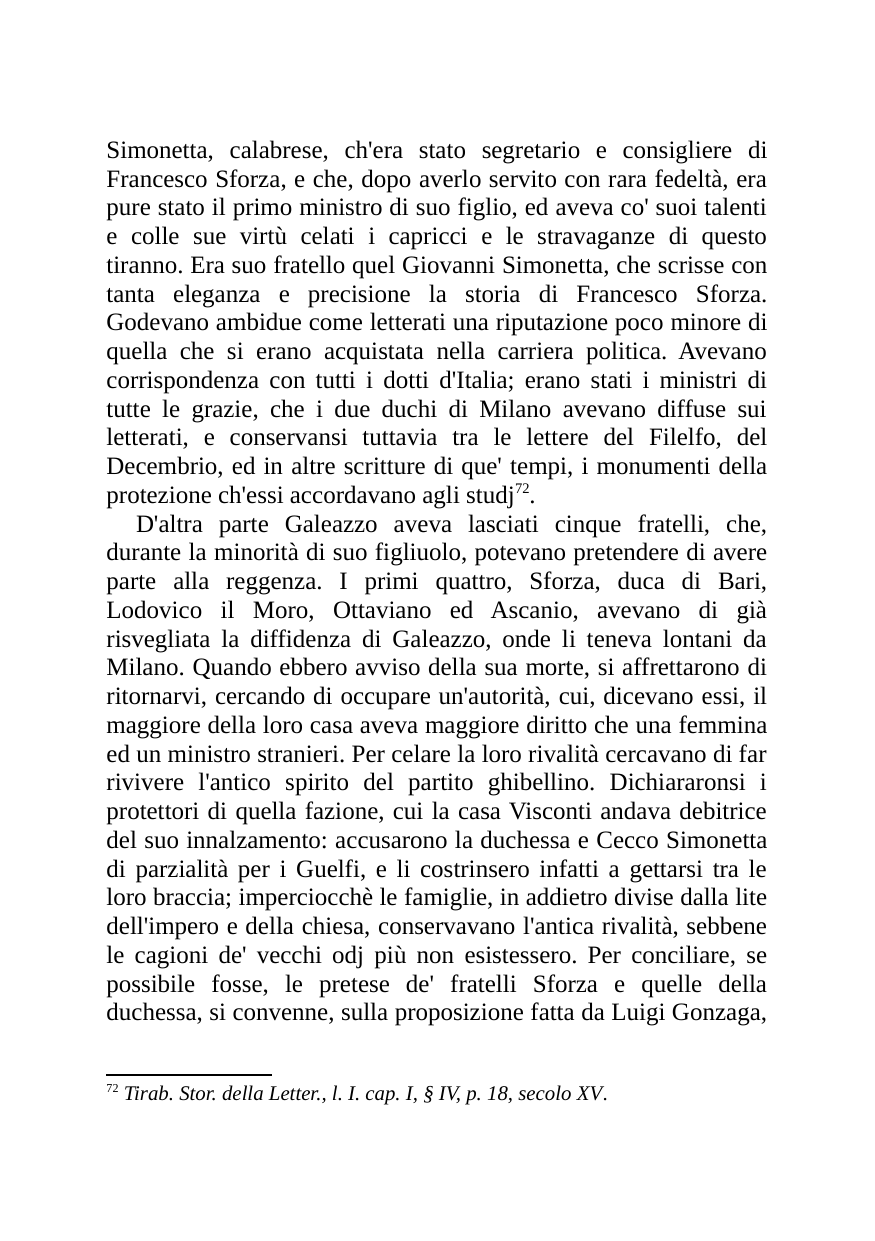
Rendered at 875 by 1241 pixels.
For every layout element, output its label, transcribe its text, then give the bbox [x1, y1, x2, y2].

text D'altra parte Galeazzo aveva lasciati cinque fratelli, che, durante la minorità di suo figliuolo, potevano pretendere di avere parte alla reggenza. I primi quattro, Sforza, duca di Bari, Lodovico il Moro, Ottaviano ed Ascanio, avevano di già risvegliata la diffidenza di Galeazzo, onde li teneva lontani da Milano. Quando ebbero avviso della sua morte, si affrettarono di ritornarvi, cercando di occupare un'autorità, cui, dicevano essi, il maggiore della loro casa aveva maggiore diritto che una femmina ed un ministro stranieri. Per celare la loro rivalità cercavano di far rivivere l'antico spirito del partito ghibellino. Dichiararonsi i protettori di quella fazione, cui la casa Visconti andava debitrice del suo innalzamento: accusarono la duchessa e Cecco Simonetta di parzialità per i Guelfi, e li costrinsero infatti a gettarsi tra le loro braccia; imperciocchè le famiglie, in addietro divise dalla lite dell'impero e della chiesa, conservavano l'antica rivalità, sebbene le cagioni de' vecchi odj più non esistessero. Per conciliare, se possibile fosse, le pretese de' fratelli Sforza e quelle della duchessa, si convenne, sulla proposizione fatta da Luigi Gonzaga, [106, 509, 768, 1026]
text Simonetta, calabrese, ch'era stato segretario e consigliere di Francesco Sforza, e che, dopo averlo servito con rara fedeltà, era pure stato il primo ministro di suo figlio, ed aveva co' suoi talenti e colle sue virtù celati i capricci e le stravaganze di questo tiranno. Era suo fratello quel Giovanni Simonetta, che scrisse con tanta eleganza e precisione la storia di Francesco Sforza. Godevano ambidue come letterati una riputazione poco minore di quella che si erano acquistata nella carriera politica. Avevano corrispondenza con tutti i dotti d'Italia; erano stati i ministri di tutte le grazie, che i due duchi di Milano avevano diffuse sui letterati, e conservansi tuttavia tra le lettere del Filelfo, del Decembrio, ed in altre scritture di que' tempi, i monumenti della protezione ch'essi accordavano agli studj. [106, 135, 768, 509]
text Tirab. Stor. della Letter., l. I. cap. I, § IV, p. 18, secolo XV. [106, 1081, 768, 1105]
